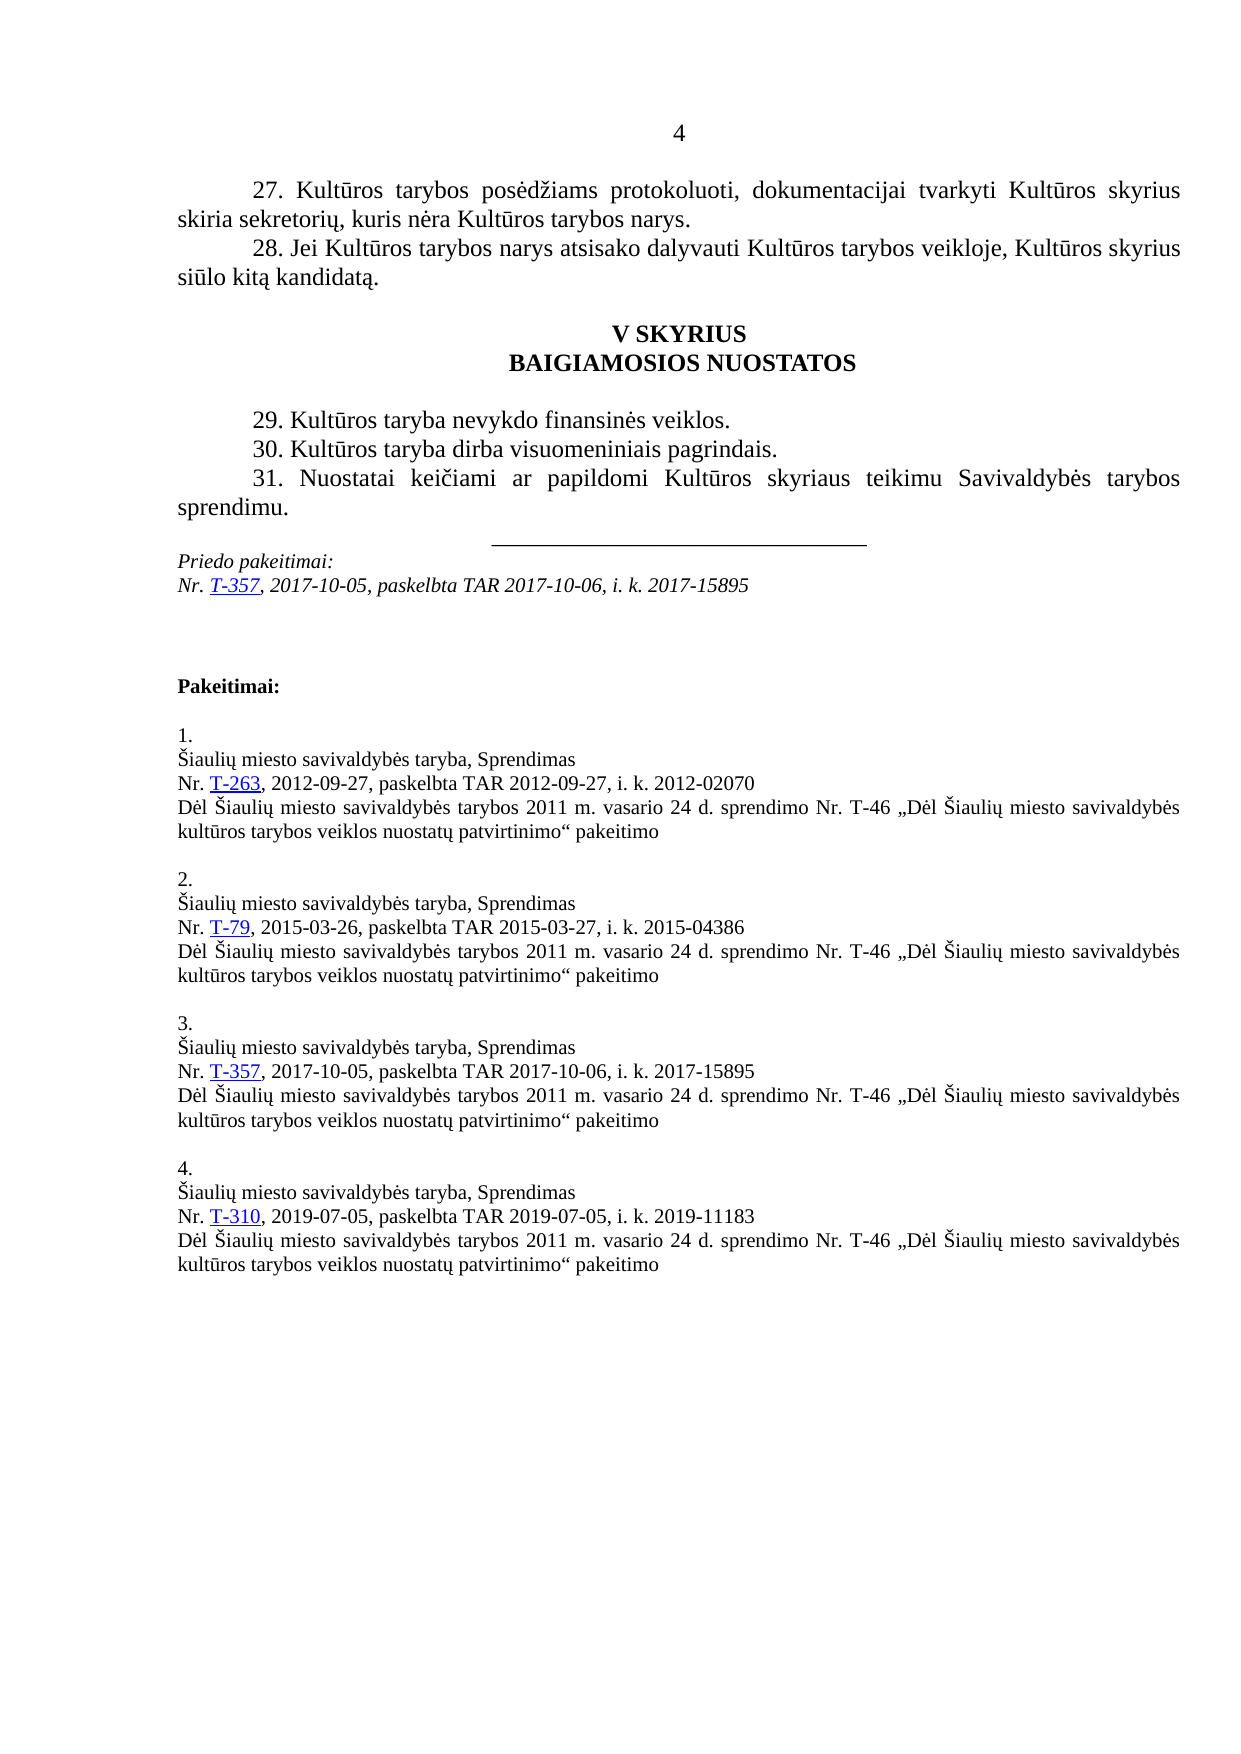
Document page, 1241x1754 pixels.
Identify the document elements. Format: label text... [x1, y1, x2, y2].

text 2. [177, 867, 1181, 891]
text Nr. T-310, 2019-07-05, paskelbta TAR 2019-07-05, i. k. 2019-11183 [177, 1204, 1181, 1228]
text Nr. T-263, 2012-09-27, paskelbta TAR 2012-09-27, i. k. 2012-02070 [177, 771, 1181, 795]
text Dėl Šiaulių miesto savivaldybės tarybos 2011 m. vasario 24 d. sprendimo Nr. T-46 „Dėl Šiaulių miesto savivaldybės kultūros tarybos veiklos nuostatų patvirtinimo“ pakeitimo [177, 1083, 1181, 1132]
text Pakeitimai: [177, 674, 1181, 698]
text 27. Kultūros tarybos posėdžiams protokoluoti, dokumentacijai tvarkyti Kultūros skyrius skiria sekretorių, kuris nėra Kultūros tarybos narys. [177, 176, 1181, 233]
text ______________________________ [177, 521, 1181, 549]
text Šiaulių miesto savivaldybės taryba, Sprendimas [177, 1180, 1181, 1204]
text Priedo pakeitimai: [177, 549, 1181, 573]
text BAIGIAMOSIOS NUOSTATOS [177, 348, 1181, 377]
text 28. Jei Kultūros tarybos narys atsisako dalyvauti Kultūros tarybos veikloje, Kultūros skyrius siūlo kitą kandidatą. [177, 233, 1181, 291]
text 1. [177, 722, 1181, 747]
text Dėl Šiaulių miesto savivaldybės tarybos 2011 m. vasario 24 d. sprendimo Nr. T-46 „Dėl Šiaulių miesto savivaldybės kultūros tarybos veiklos nuostatų patvirtinimo“ pakeitimo [177, 1228, 1181, 1276]
text 29. Kultūros taryba nevykdo finansinės veiklos. [177, 406, 1181, 434]
text 30. Kultūros taryba dirba visuomeniniais pagrindais. [177, 434, 1181, 463]
text V SKYRIUS [177, 319, 1181, 348]
text 4. [177, 1156, 1181, 1180]
text Šiaulių miesto savivaldybės taryba, Sprendimas [177, 747, 1181, 771]
text Nr. T-79, 2015-03-26, paskelbta TAR 2015-03-27, i. k. 2015-04386 [177, 915, 1181, 939]
text Šiaulių miesto savivaldybės taryba, Sprendimas [177, 891, 1181, 915]
text Nr. T-357, 2017-10-05, paskelbta TAR 2017-10-06, i. k. 2017-15895 [177, 573, 1181, 597]
text Dėl Šiaulių miesto savivaldybės tarybos 2011 m. vasario 24 d. sprendimo Nr. T-46 „Dėl Šiaulių miesto savivaldybės kultūros tarybos veiklos nuostatų patvirtinimo“ pakeitimo [177, 939, 1181, 987]
text 31. Nuostatai keičiami ar papildomi Kultūros skyriaus teikimu Savivaldybės tarybos sprendimu. [177, 463, 1181, 521]
text Šiaulių miesto savivaldybės taryba, Sprendimas [177, 1035, 1181, 1059]
text 3. [177, 1011, 1181, 1035]
text Nr. T-357, 2017-10-05, paskelbta TAR 2017-10-06, i. k. 2017-15895 [177, 1059, 1181, 1083]
text Dėl Šiaulių miesto savivaldybės tarybos 2011 m. vasario 24 d. sprendimo Nr. T-46 „Dėl Šiaulių miesto savivaldybės kultūros tarybos veiklos nuostatų patvirtinimo“ pakeitimo [177, 795, 1181, 843]
